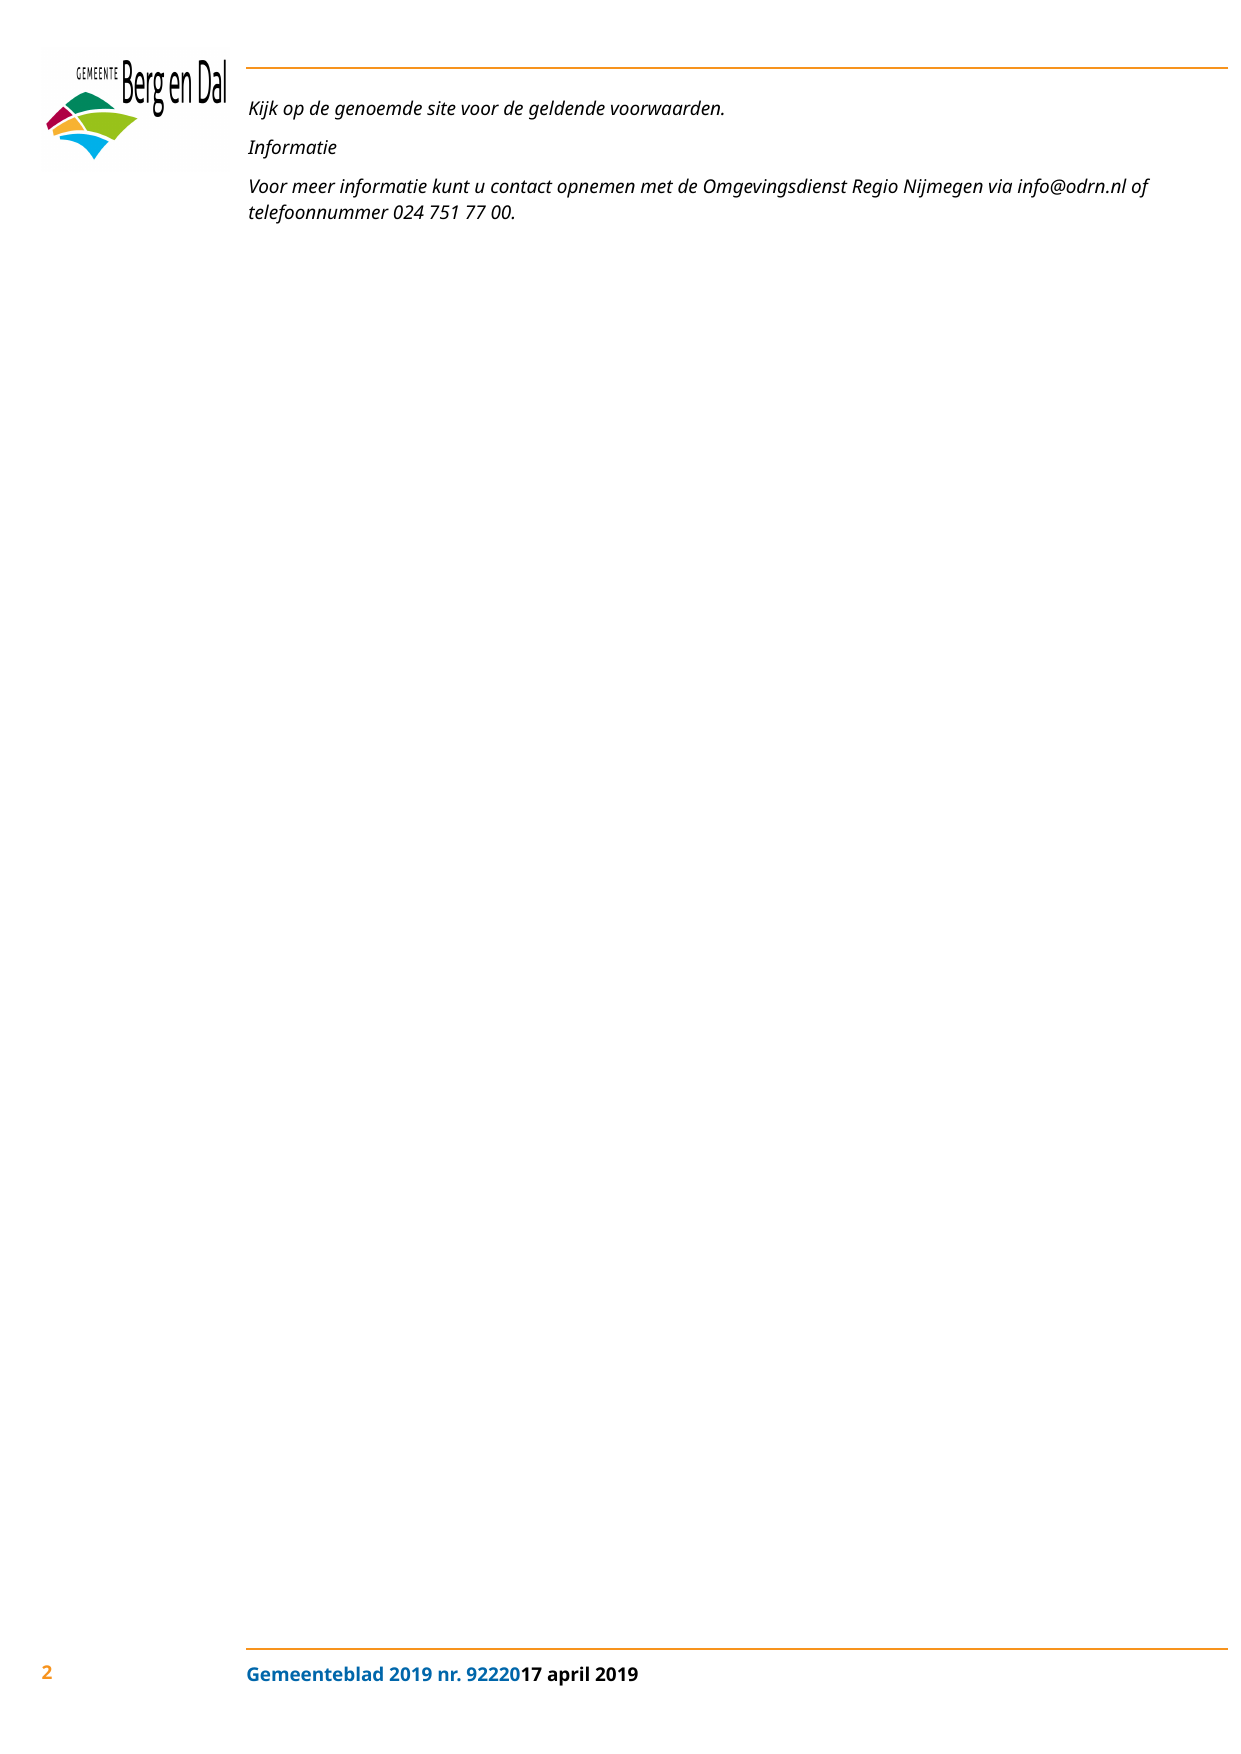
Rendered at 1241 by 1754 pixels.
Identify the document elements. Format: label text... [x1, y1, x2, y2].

text Informatie [248, 134, 1152, 160]
text Voor meer informatie kunt u contact opnemen met de Omgevingsdienst Regio Nijmegen via info@odrn.nl of telefoonnummer 024 751 77 00. [248, 173, 1152, 225]
picture [41, 47, 231, 172]
text Kijk op de genoemde site voor de geldende voorwaarden. [248, 95, 1152, 121]
